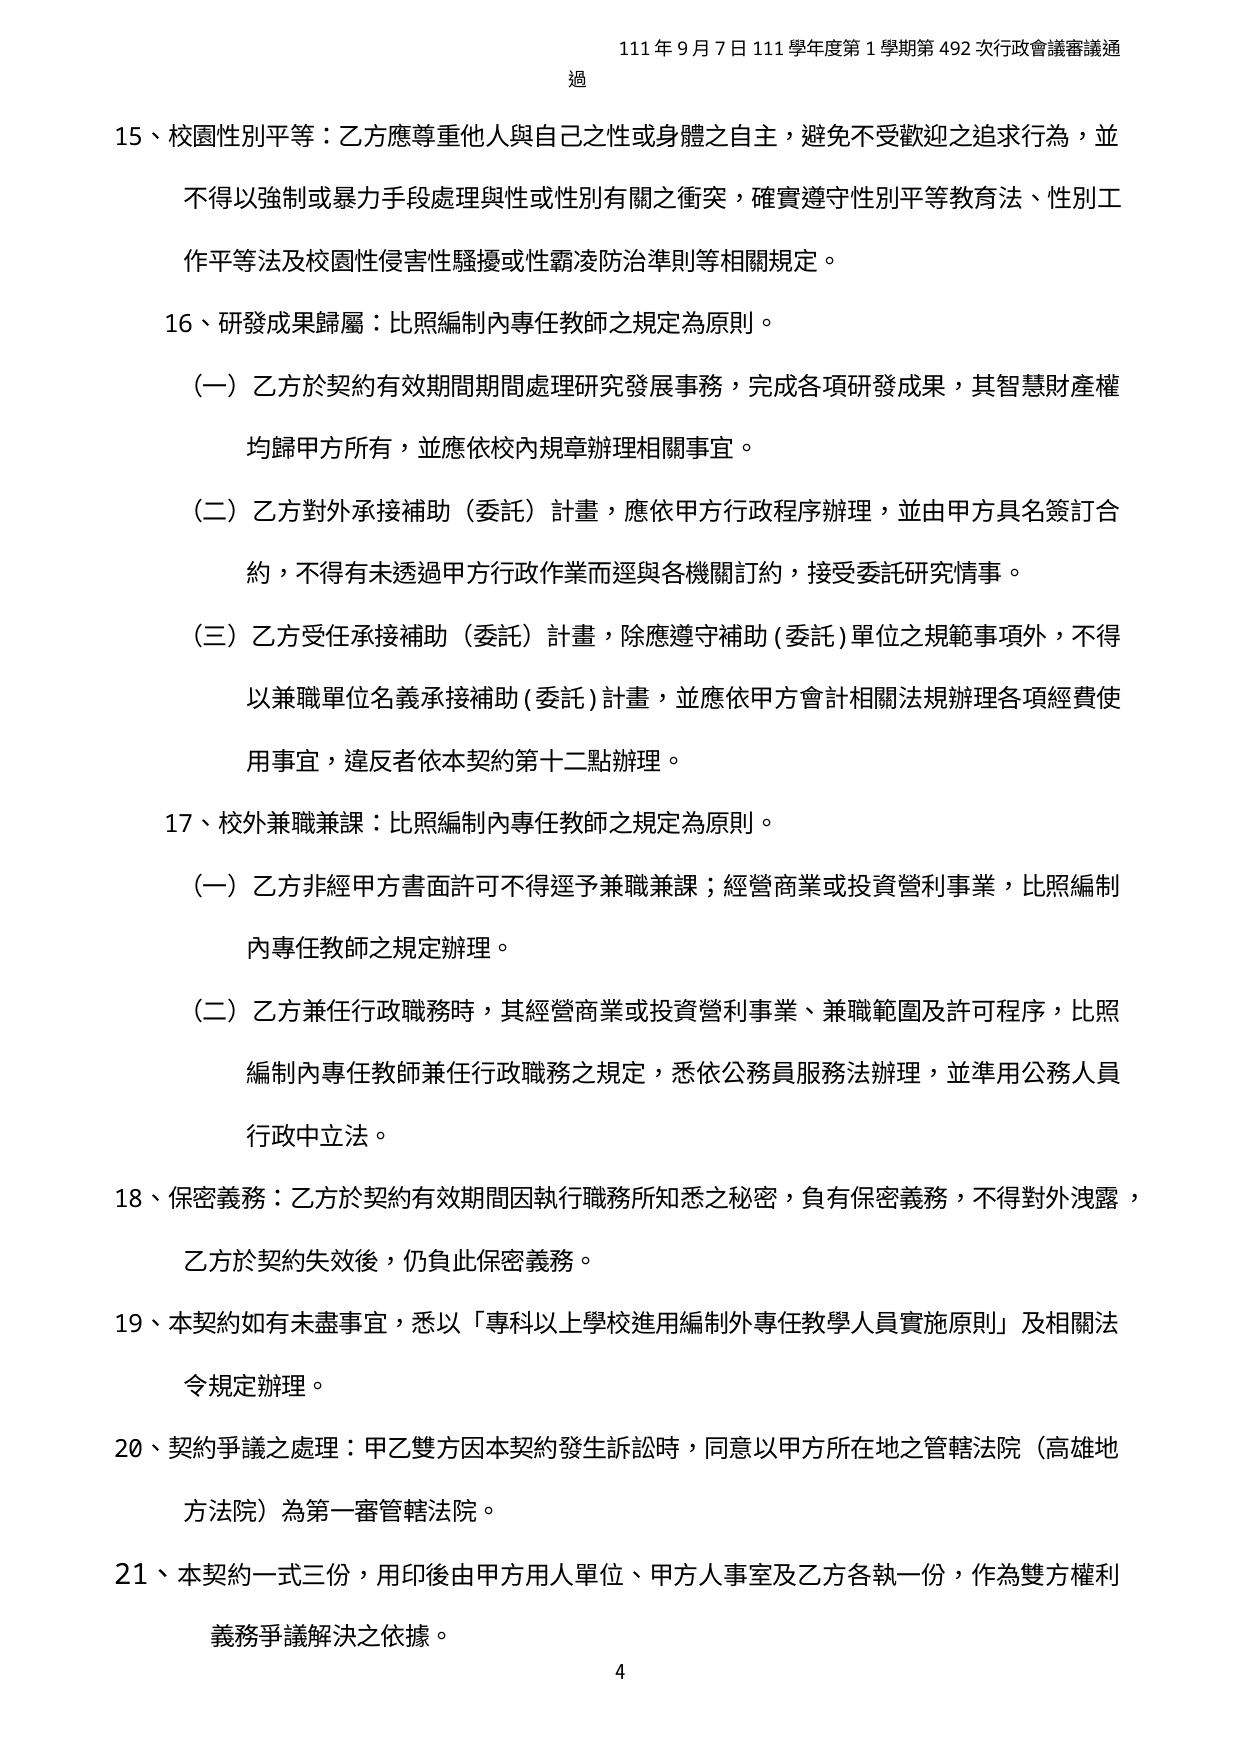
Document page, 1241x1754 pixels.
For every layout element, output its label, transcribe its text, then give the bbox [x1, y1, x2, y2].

text （三）乙方受任承接補助（委託）計畫，除應遵守補助(委託)單位之規範事項外，不得以兼職單位名義承接補助(委託)計畫，並應依甲方會計相關法規辦理各項經費使用事宜，違反者依本契約第十二點辦理。 [178, 592, 1122, 780]
list 本契約一式三份，用印後由甲方用人單位、甲方人事室及乙方各執一份，作為雙方權利義務爭議解決之依據。 [113, 1530, 1122, 1655]
list 本契約如有未盡事宜，悉以「專科以上學校進用編制外專任教學人員實施原則」及相關法令規定辦理。 [113, 1280, 1122, 1405]
text （一）乙方於契約有效期間期間處理研究發展事務，完成各項研發成果，其智慧財產權均歸甲方所有，並應依校內規章辦理相關事宜。 [178, 342, 1122, 467]
list 契約爭議之處理：甲乙雙方因本契約發生訴訟時，同意以甲方所在地之管轄法院（高雄地方法院）為第一審管轄法院。 [113, 1405, 1122, 1530]
text （二）乙方兼任行政職務時，其經營商業或投資營利事業、兼職範圍及許可程序，比照編制內專任教師兼任行政職務之規定，悉依公務員服務法辦理，並準用公務人員行政中立法。 [178, 967, 1122, 1155]
list 校外兼職兼課：比照編制內專任教師之規定為原則。 [163, 780, 1122, 842]
list 保密義務：乙方於契約有效期間因執行職務所知悉之秘密，負有保密義務，不得對外洩露，乙方於契約失效後，仍負此保密義務。 [113, 1155, 1122, 1280]
text （一）乙方非經甲方書面許可不得逕予兼職兼課；經營商業或投資營利事業，比照編制內專任教師之規定辦理。 [178, 842, 1122, 967]
text （二）乙方對外承接補助（委託）計畫，應依甲方行政程序辦理，並由甲方具名簽訂合約，不得有未透過甲方行政作業而逕與各機關訂約，接受委託研究情事。 [178, 467, 1122, 592]
list 校園性別平等：乙方應尊重他人與自己之性或身體之自主，避免不受歡迎之追求行為，並不得以強制或暴力手段處理與性或性別有關之衝突，確實遵守性別平等教育法、性別工作平等法及校園性侵害性騷擾或性霸凌防治準則等相關規定。 [113, 92, 1122, 280]
list 研發成果歸屬：比照編制內專任教師之規定為原則。 [163, 280, 1122, 342]
